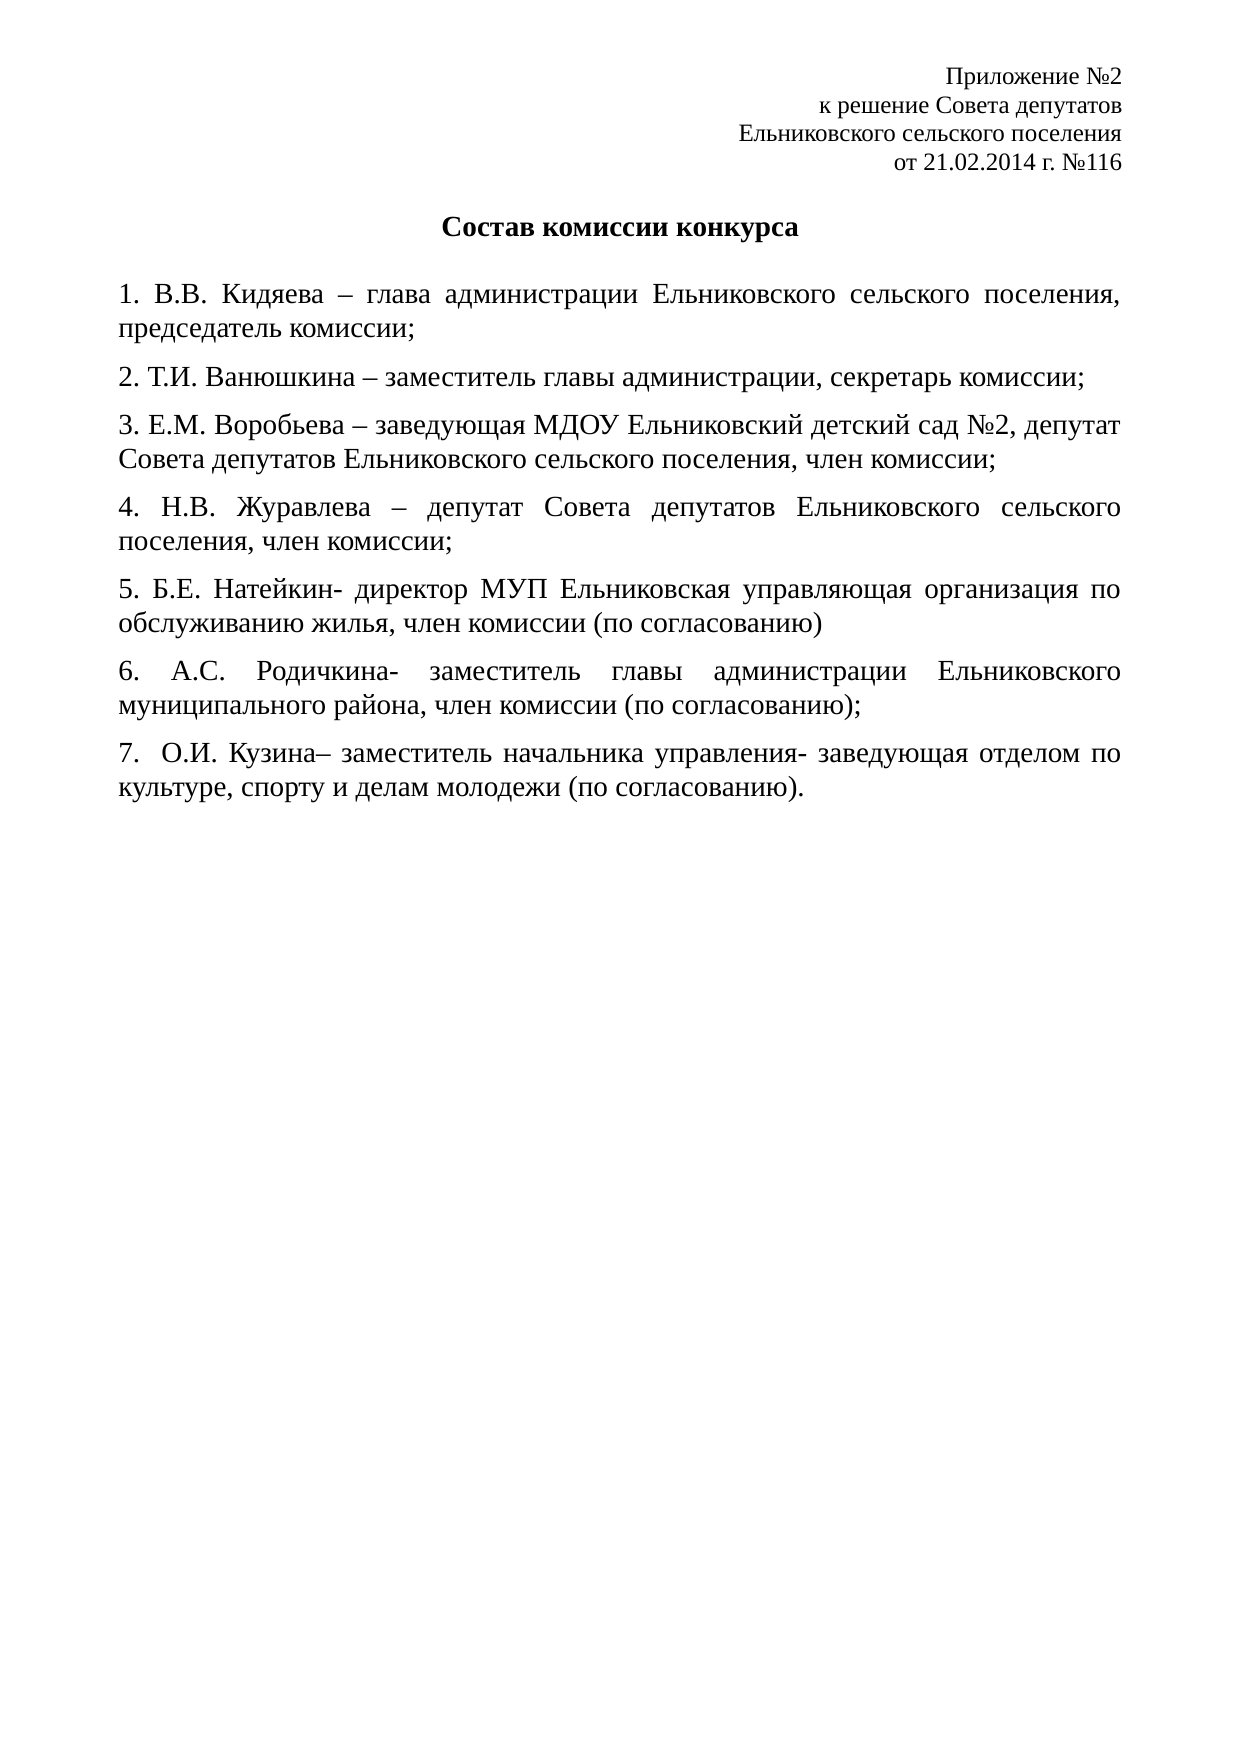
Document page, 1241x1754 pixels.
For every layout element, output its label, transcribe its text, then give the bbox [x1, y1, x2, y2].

text 7. О.И. Кузина– заместитель начальника управления- заведующая отделом по культуре, спорту и делам молодежи (по согласованию). [118, 736, 1122, 803]
text Ельниковского сельского поселения [118, 118, 1122, 147]
text Состав комиссии конкурса [118, 209, 1122, 243]
text 1. В.В. Кидяева – глава администрации Ельниковского сельского поселения, председатель комиссии; [118, 277, 1122, 344]
text 2. Т.И. Ванюшкина – заместитель главы администрации, секретарь комиссии; [118, 359, 1122, 392]
text Приложение №2 [118, 61, 1122, 90]
text 6. А.С. Родичкина- заместитель главы администрации Ельниковского муниципального района, член комиссии (по согласованию); [118, 653, 1122, 721]
text к решение Совета депутатов [118, 90, 1122, 118]
text 3. Е.М. Воробьева – заведующая МДОУ Ельниковский детский сад №2, депутат Совета депутатов Ельниковского сельского поселения, член комиссии; [118, 407, 1122, 474]
text 5. Б.Е. Натейкин- директор МУП Ельниковская управляющая организация по обслуживанию жилья, член комиссии (по согласованию) [118, 571, 1122, 638]
text 4. Н.В. Журавлева – депутат Совета депутатов Ельниковского сельского поселения, член комиссии; [118, 489, 1122, 556]
text от 21.02.2014 г. №116 [118, 147, 1122, 176]
